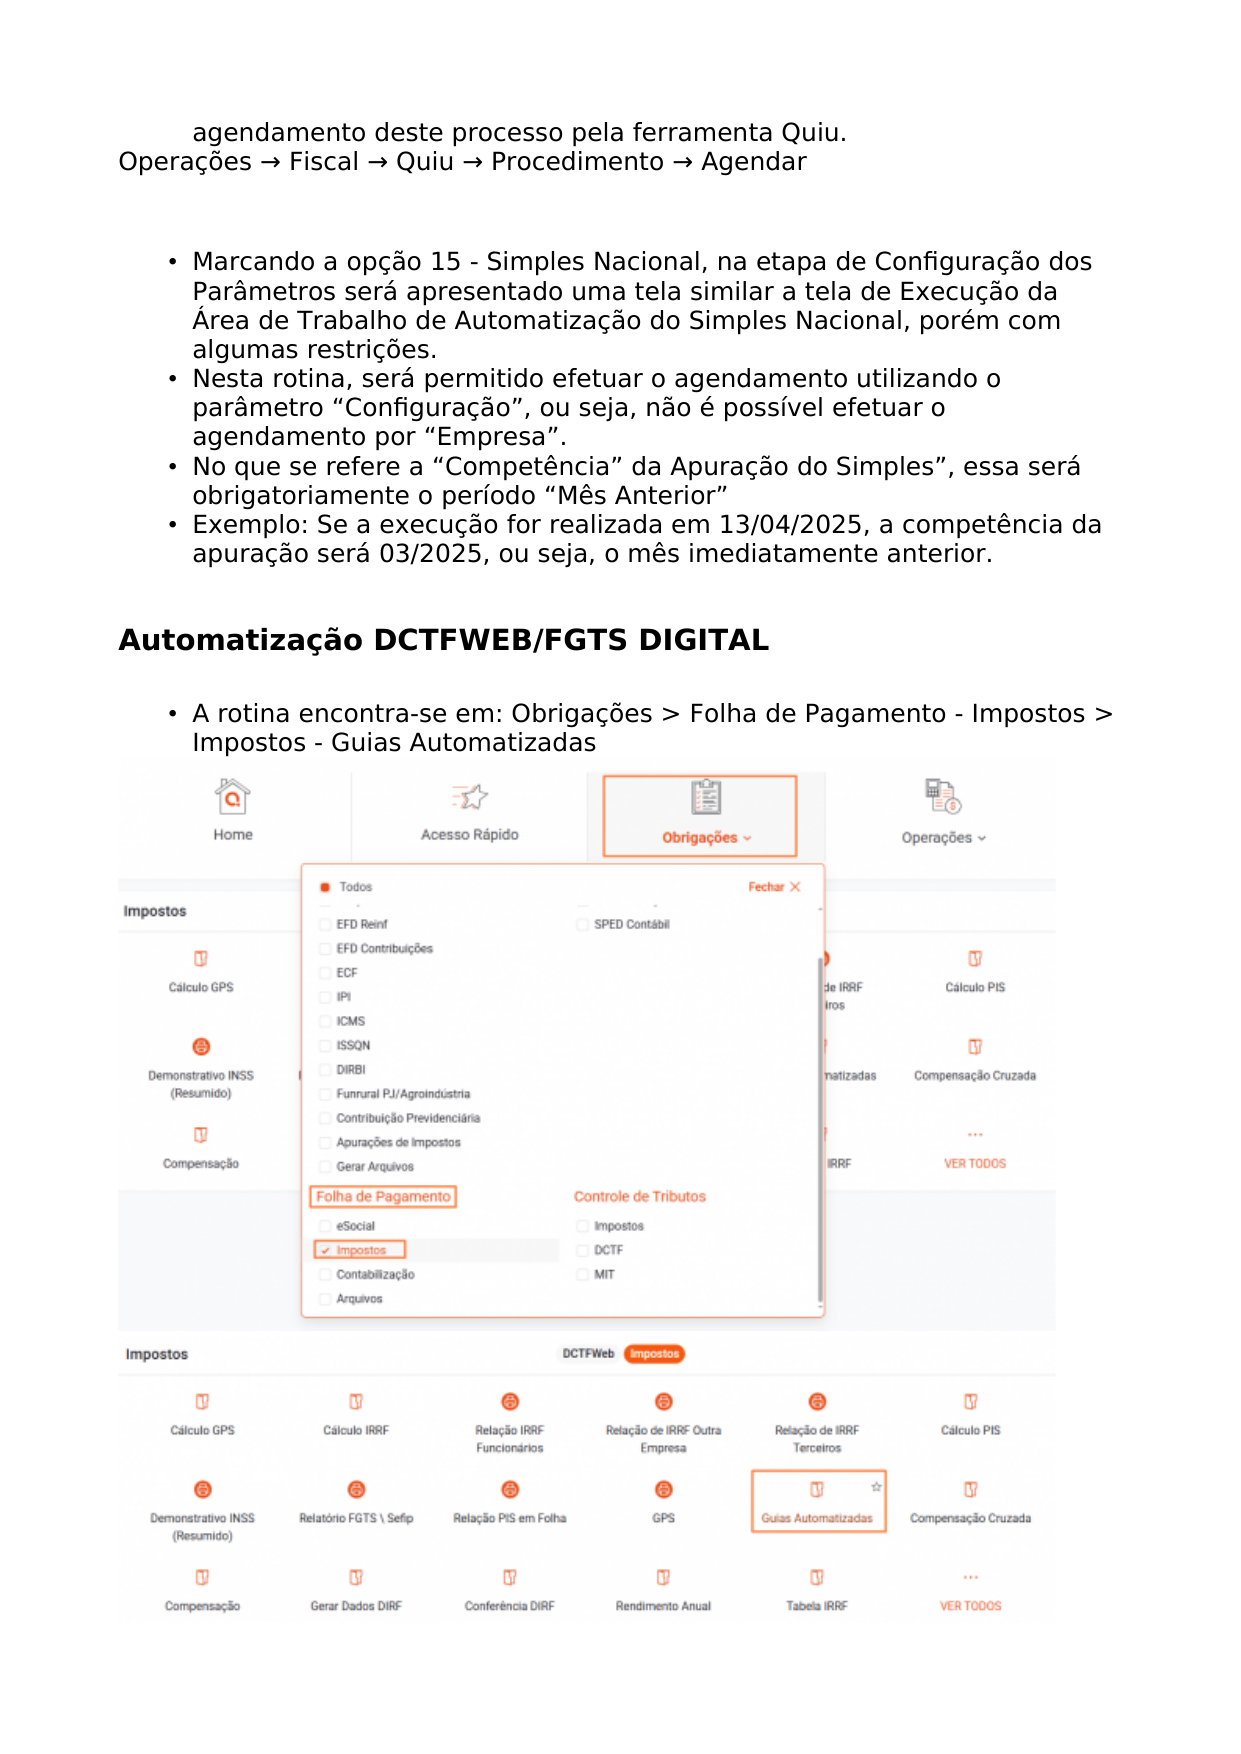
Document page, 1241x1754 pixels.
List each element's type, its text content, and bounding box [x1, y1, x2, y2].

subtitle Automatização DCTFWEB/FGTS DIGITAL [118, 623, 1122, 657]
picture [118, 757, 1056, 1331]
list agendamento deste processo pela ferramenta Quiu. [177, 118, 1122, 147]
list Exemplo: Se a execução for realizada em 13/04/2025, a competência da apuração será 03/2025, ou seja, o mês imediatamente anterior. [177, 510, 1122, 568]
list Nesta rotina, será permitido efetuar o agendamento utilizando o parâmetro “Configuração”, ou seja, não é possível efetuar o agendamento por “Empresa”. [177, 364, 1122, 452]
text Operações → Fiscal → Quiu → Procedimento → Agendar [118, 147, 1122, 206]
list No que se refere a “Competência” da Apuração do Simples”, essa será obrigatoriamente o período “Mês Anterior” [177, 452, 1122, 510]
list Marcando a opção 15 - Simples Nacional, na etapa de Configuração dos Parâmetros será apresentado uma tela similar a tela de Execução da Área de Trabalho de Automatização do Simples Nacional, porém com algumas restrições. [177, 248, 1122, 364]
list A rotina encontra-se em: Obrigações > Folha de Pagamento - Impostos > Impostos - Guias Automatizadas [177, 699, 1122, 757]
picture [118, 1336, 1056, 1623]
